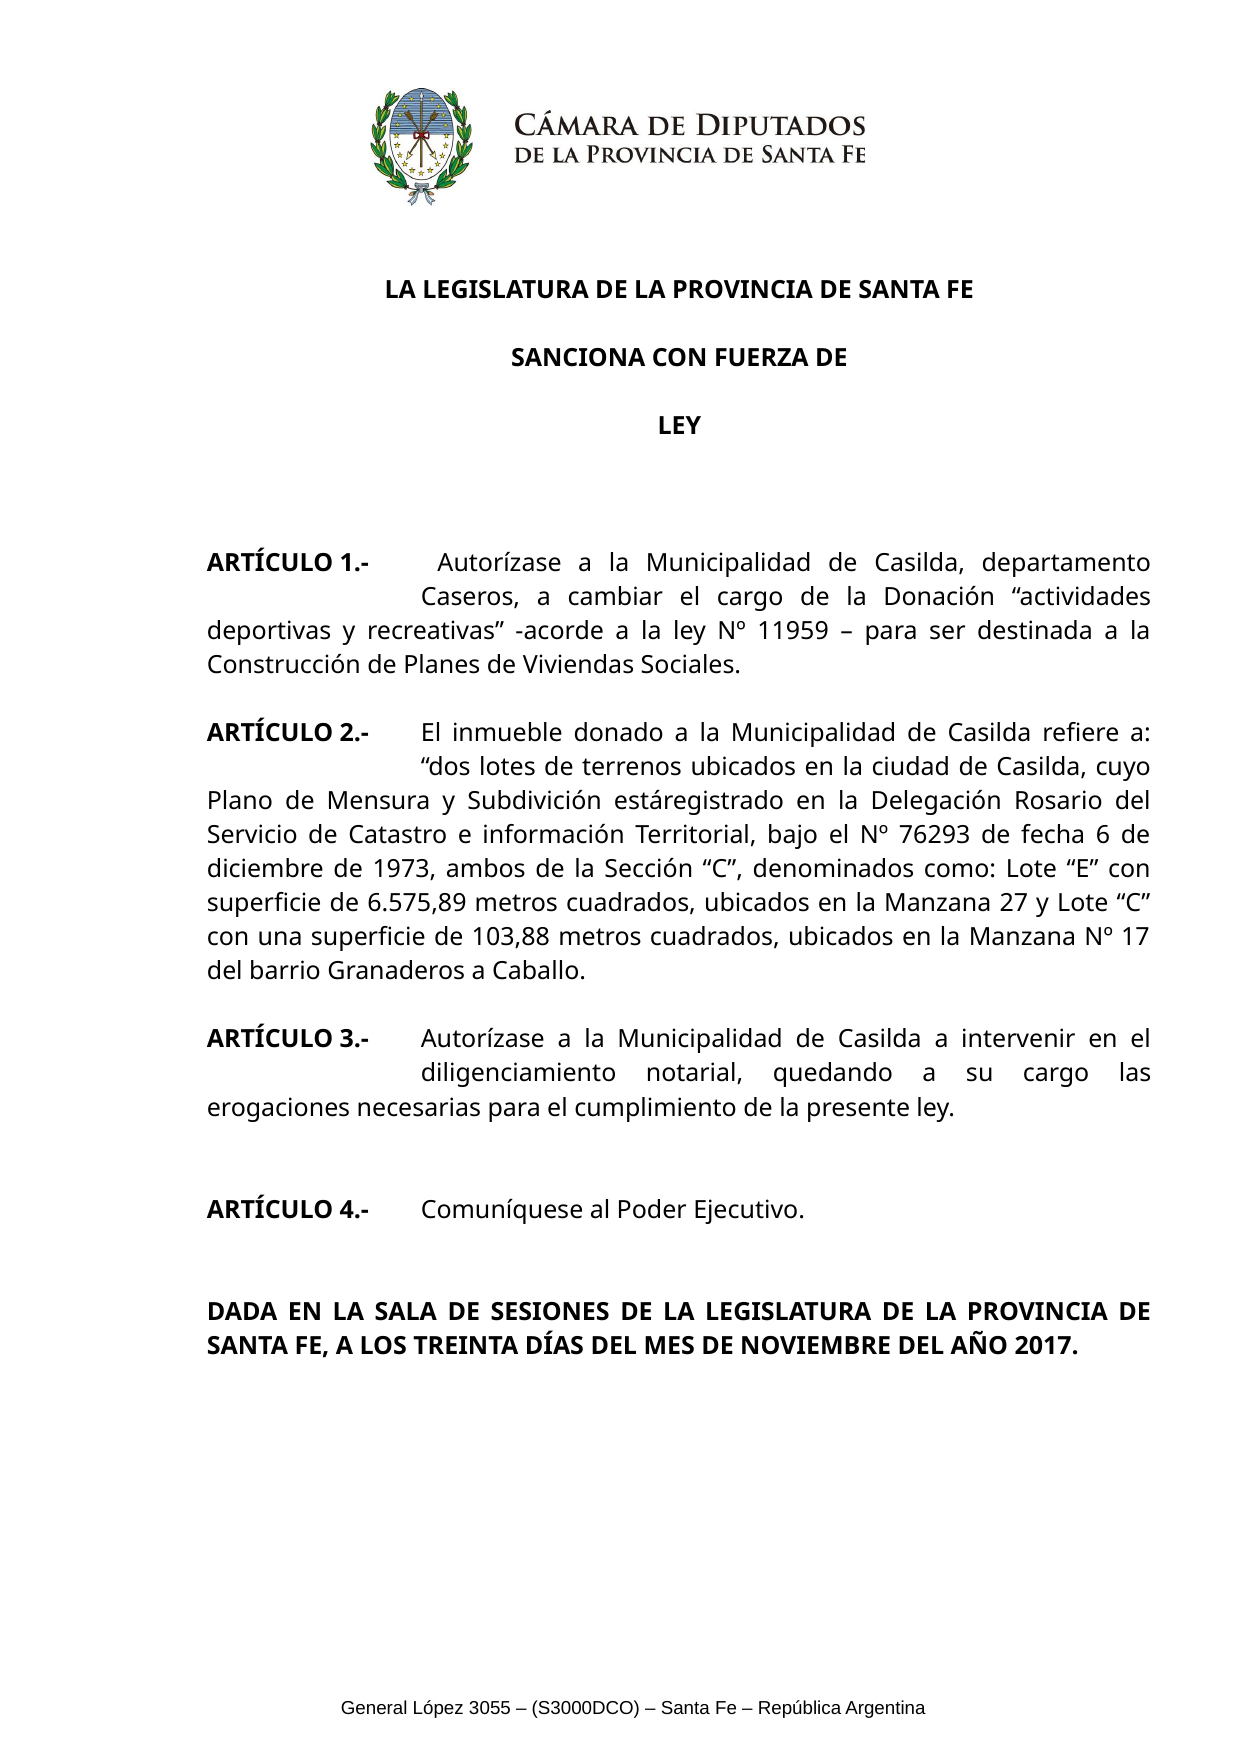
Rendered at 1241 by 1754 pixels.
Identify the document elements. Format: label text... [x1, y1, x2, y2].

table_header ARTÍCULO 4.- [207, 1191, 421, 1242]
text LA LEGISLATURA DE LA PROVINCIA DE SANTA FE [207, 272, 1152, 306]
text Autorízase a la Municipalidad de Casilda, departamento Caseros, a cambiar el cargo de la Donación “actividades deportivas y recreativas” -acorde a la ley Nº 11959 – para ser destinada a la Construcción de Planes de Viviendas Sociales. [207, 544, 1152, 680]
text LEY [207, 408, 1152, 442]
text Autorízase a la Municipalidad de Casilda a intervenir en el diligenciamiento notarial, quedando a su cargo las erogaciones necesarias para el cumplimiento de la presente ley. [207, 1021, 1152, 1123]
picture [370, 88, 866, 210]
table_header ARTÍCULO 2.- [207, 715, 421, 765]
text SANCIONA CON FUERZA DE [207, 340, 1152, 374]
text El inmueble donado a la Municipalidad de Casilda refiere a: “dos lotes de terrenos ubicados en la ciudad de Casilda, cuyo Plano de Mensura y Subdivición estáregistrado en la Delegación Rosario del Servicio de Catastro e información Territorial, bajo el Nº 76293 de fecha 6 de diciembre de 1973, ambos de la Sección “C”, denominados como: Lote “E” con superficie de 6.575,89 metros cuadrados, ubicados en la Manzana 27 y Lote “C” con una superficie de 103,88 metros cuadrados, ubicados en la Manzana Nº 17 del barrio Granaderos a Caballo. [207, 714, 1152, 987]
table_header ARTÍCULO 1.- [207, 544, 421, 594]
text Comuníquese al Poder Ejecutivo. [421, 1191, 1152, 1225]
text DADA EN LA SALA DE SESIONES DE LA LEGISLATURA DE LA PROVINCIA DE SANTA FE, A LOS TREINTA DÍAS DEL MES DE NOVIEMBRE DEL AÑO 2017. [207, 1293, 1152, 1362]
table_header ARTÍCULO 3.- [207, 1021, 421, 1071]
